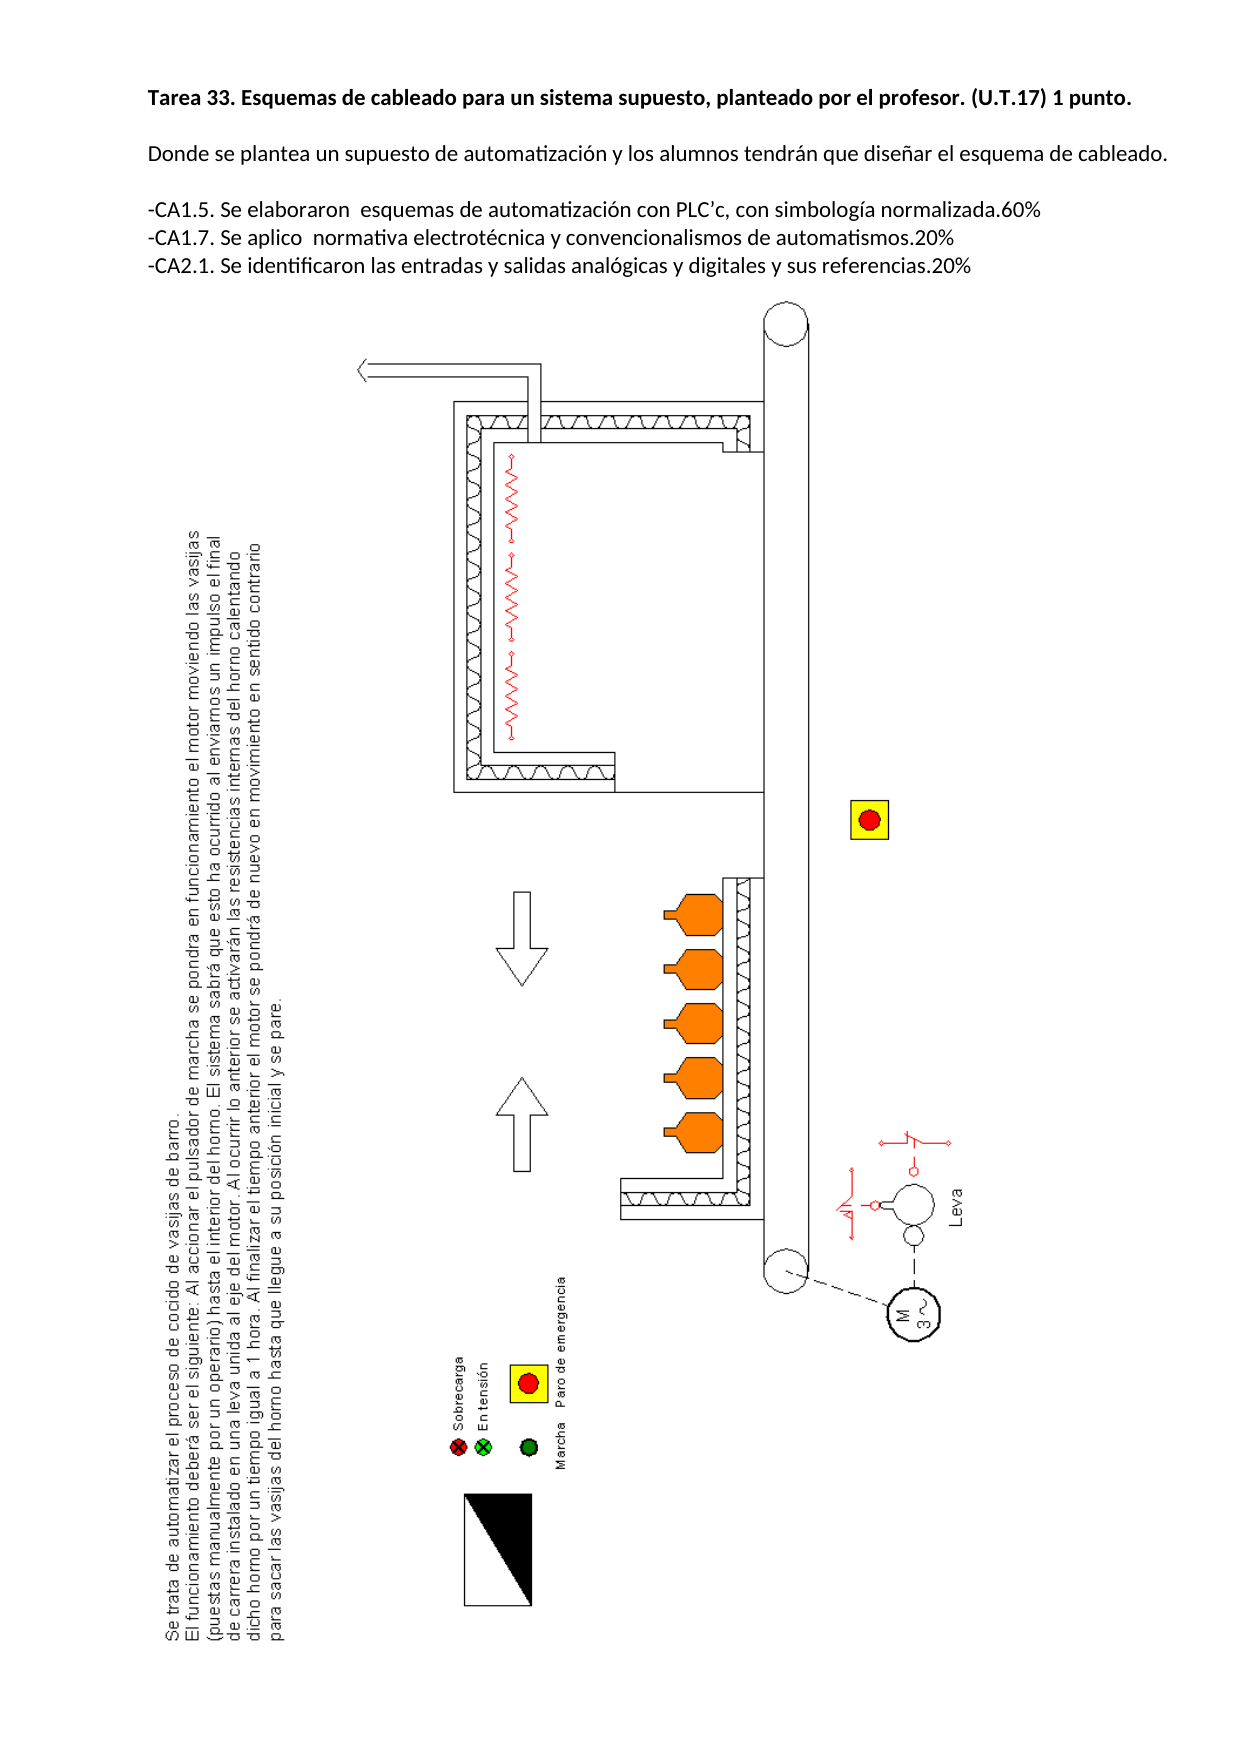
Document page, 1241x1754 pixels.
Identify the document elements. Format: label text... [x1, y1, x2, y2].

text Tarea 33. Esquemas de cableado para un sistema supuesto, planteado por el profesor. (U.T.17) 1 punto. [148, 83, 1193, 111]
text -CA1.5. Se elaboraron esquemas de automatización con PLC’c, con simbología normalizada.60% [148, 195, 1193, 223]
text -CA1.7. Se aplico normativa electrotécnica y convencionalismos de automatismos.20% [148, 223, 1193, 251]
picture [147, 278, 977, 1663]
text -CA2.1. Se identificaron las entradas y salidas analógicas y digitales y sus referencias.20% [148, 251, 1193, 279]
text Donde se plantea un supuesto de automatización y los alumnos tendrán que diseñar el esquema de cableado. [148, 139, 1193, 167]
